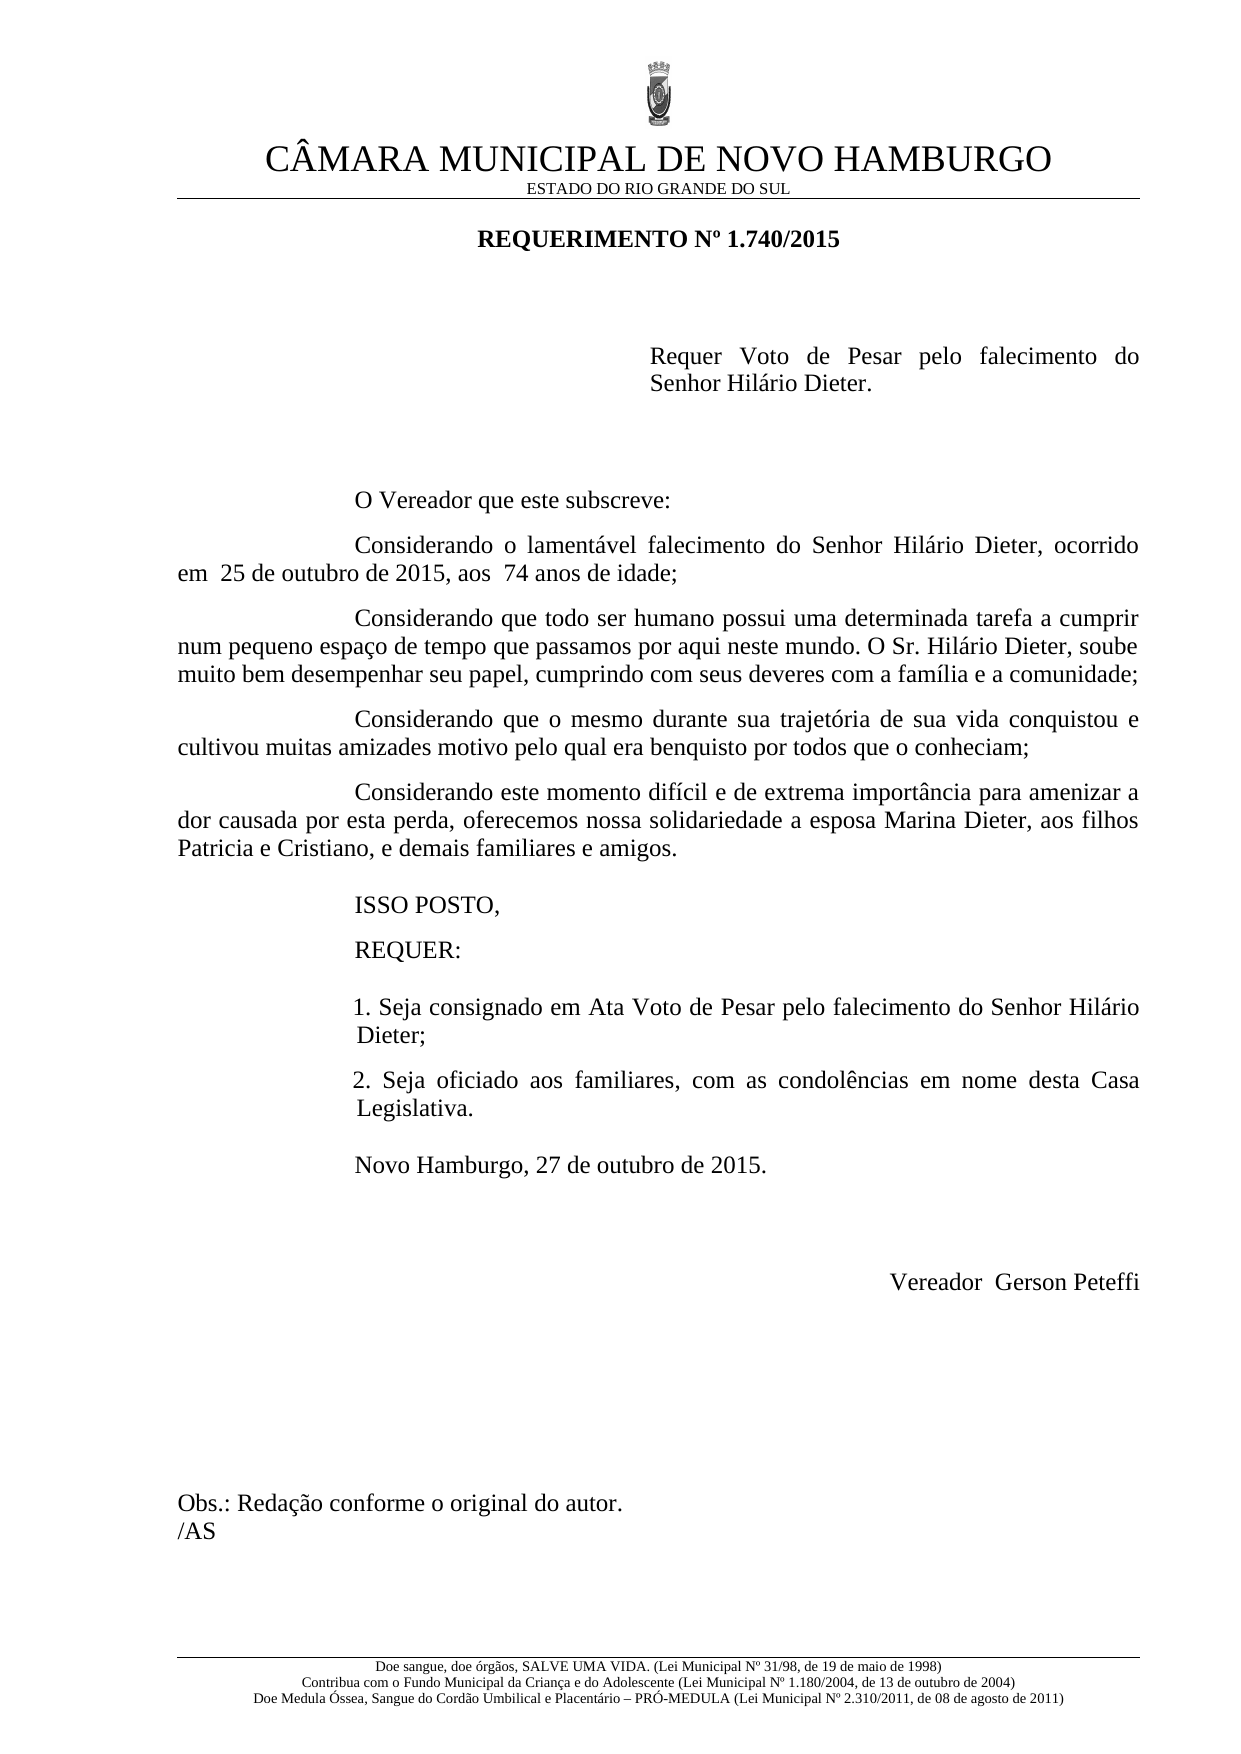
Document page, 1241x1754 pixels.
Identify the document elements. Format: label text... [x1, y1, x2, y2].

title REQUERIMENTO Nº 1.740/2015 [177, 226, 1140, 253]
text Considerando o lamentável falecimento do Senhor Hilário Dieter, ocorrido em 25 de outubro de 2015, aos 74 anos de idade; [177, 531, 1140, 587]
text O Vereador que este subscreve: [177, 486, 1140, 513]
text 1. Seja consignado em Ata Voto de Pesar pelo falecimento do Senhor Hilário Dieter; [352, 993, 1140, 1049]
text Vereador Gerson Peteffi [177, 1268, 1140, 1295]
text 2. Seja oficiado aos familiares, com as condolências em nome desta Casa Legislativa. [352, 1067, 1140, 1122]
text REQUER: [177, 936, 1140, 964]
text ISSO POSTO, [177, 891, 1140, 918]
text Considerando que todo ser humano possui uma determinada tarefa a cumprir num pequeno espaço de tempo que passamos por aqui neste mundo. O Sr. Hilário Dieter, soube muito bem desempenhar seu papel, cumprindo com seus deveres com a família e a comunidade; [177, 604, 1140, 687]
text /AS [177, 1517, 1140, 1545]
text Obs.: Redação conforme o original do autor. [177, 1489, 1140, 1517]
text Considerando que o mesmo durante sua trajetória de sua vida conquistou e cultivou muitas amizades motivo pelo qual era benquisto por todos que o conheciam; [177, 705, 1140, 761]
text Requer Voto de Pesar pelo falecimento do Senhor Hilário Dieter. [649, 342, 1140, 397]
text Novo Hamburgo, 27 de outubro de 2015. [177, 1151, 1140, 1179]
text Considerando este momento difícil e de extrema importância para amenizar a dor causada por esta perda, oferecemos nossa solidariedade a esposa Marina Dieter, aos filhos Patricia e Cristiano, e demais familiares e amigos. [177, 778, 1140, 861]
